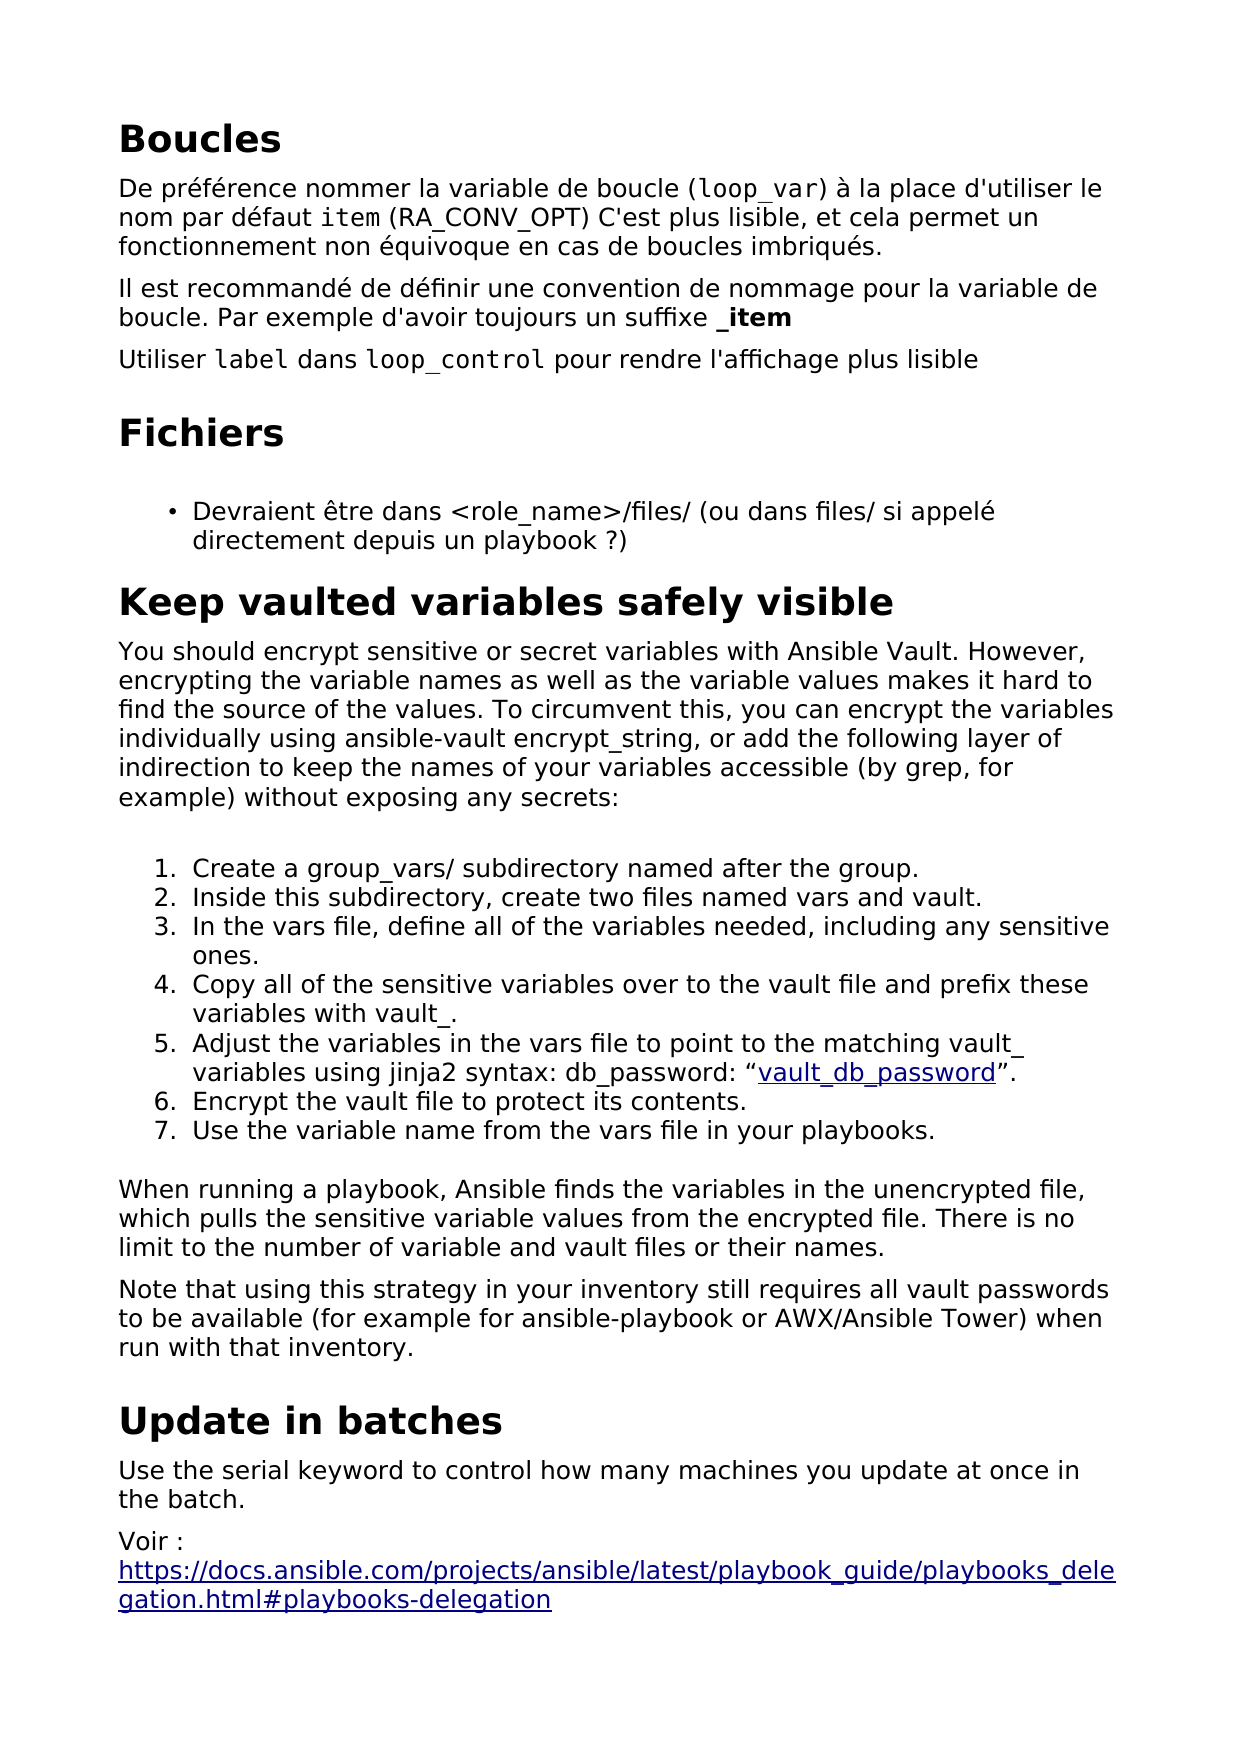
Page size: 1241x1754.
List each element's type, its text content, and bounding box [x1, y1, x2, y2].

list Use the variable name from the vars file in your playbooks. [177, 1116, 1122, 1146]
text You should encrypt sensitive or secret variables with Ansible Vault. However, encrypting the variable names as well as the variable values makes it hard to find the source of the values. To circumvent this, you can encrypt the variables individually using ansible-vault encrypt_string, or add the following layer of indirection to keep the names of your variables accessible (by grep, for example) without exposing any secrets: [118, 637, 1122, 812]
text Utiliser label dans loop_control pour rendre l'affichage plus lisible [118, 345, 1122, 374]
text Voir : https://docs.ansible.com/projects/ansible/latest/playbook_guide/playbooks_delegation.html#playbooks-delegation [118, 1527, 1122, 1614]
list In the vars file, define all of the variables needed, including any sensitive ones. [177, 912, 1122, 971]
text De préférence nommer la variable de boucle (loop_var) à la place d'utiliser le nom par défaut item (RA_CONV_OPT) C'est plus lisible, et cela permet un fonctionnement non équivoque en cas de boucles imbriqués. [118, 174, 1122, 262]
text Il est recommandé de définir une convention de nommage pour la variable de boucle. Par exemple d'avoir toujours un suffixe _item [118, 274, 1122, 333]
text When running a playbook, Ansible finds the variables in the unencrypted file, which pulls the sensitive variable values from the encrypted file. There is no limit to the number of variable and vault files or their names. [118, 1175, 1122, 1262]
list Devraient être dans <role_name>/files/ (ou dans files/ si appelé directement depuis un playbook ?) [177, 497, 1122, 556]
list Create a group_vars/ subdirectory named after the group. [177, 854, 1122, 883]
list Adjust the variables in the vars file to point to the matching vault_ variables using jinja2 syntax: db_password: “vault_db_password”. [177, 1029, 1122, 1087]
subtitle Boucles [118, 118, 1122, 162]
subtitle Update in batches [118, 1400, 1122, 1444]
subtitle Fichiers [118, 412, 1122, 455]
text Note that using this strategy in your inventory still requires all vault passwords to be available (for example for ansible-playbook or AWX/Ansible Tower) when run with that inventory. [118, 1275, 1122, 1362]
list Encrypt the vault file to protect its contents. [177, 1087, 1122, 1116]
list Inside this subdirectory, create two files named vars and vault. [177, 883, 1122, 912]
text Use the serial keyword to control how many machines you update at once in the batch. [118, 1456, 1122, 1514]
subtitle Keep vaulted variables safely visible [118, 581, 1122, 624]
list Copy all of the sensitive variables over to the vault file and prefix these variables with vault_. [177, 971, 1122, 1029]
